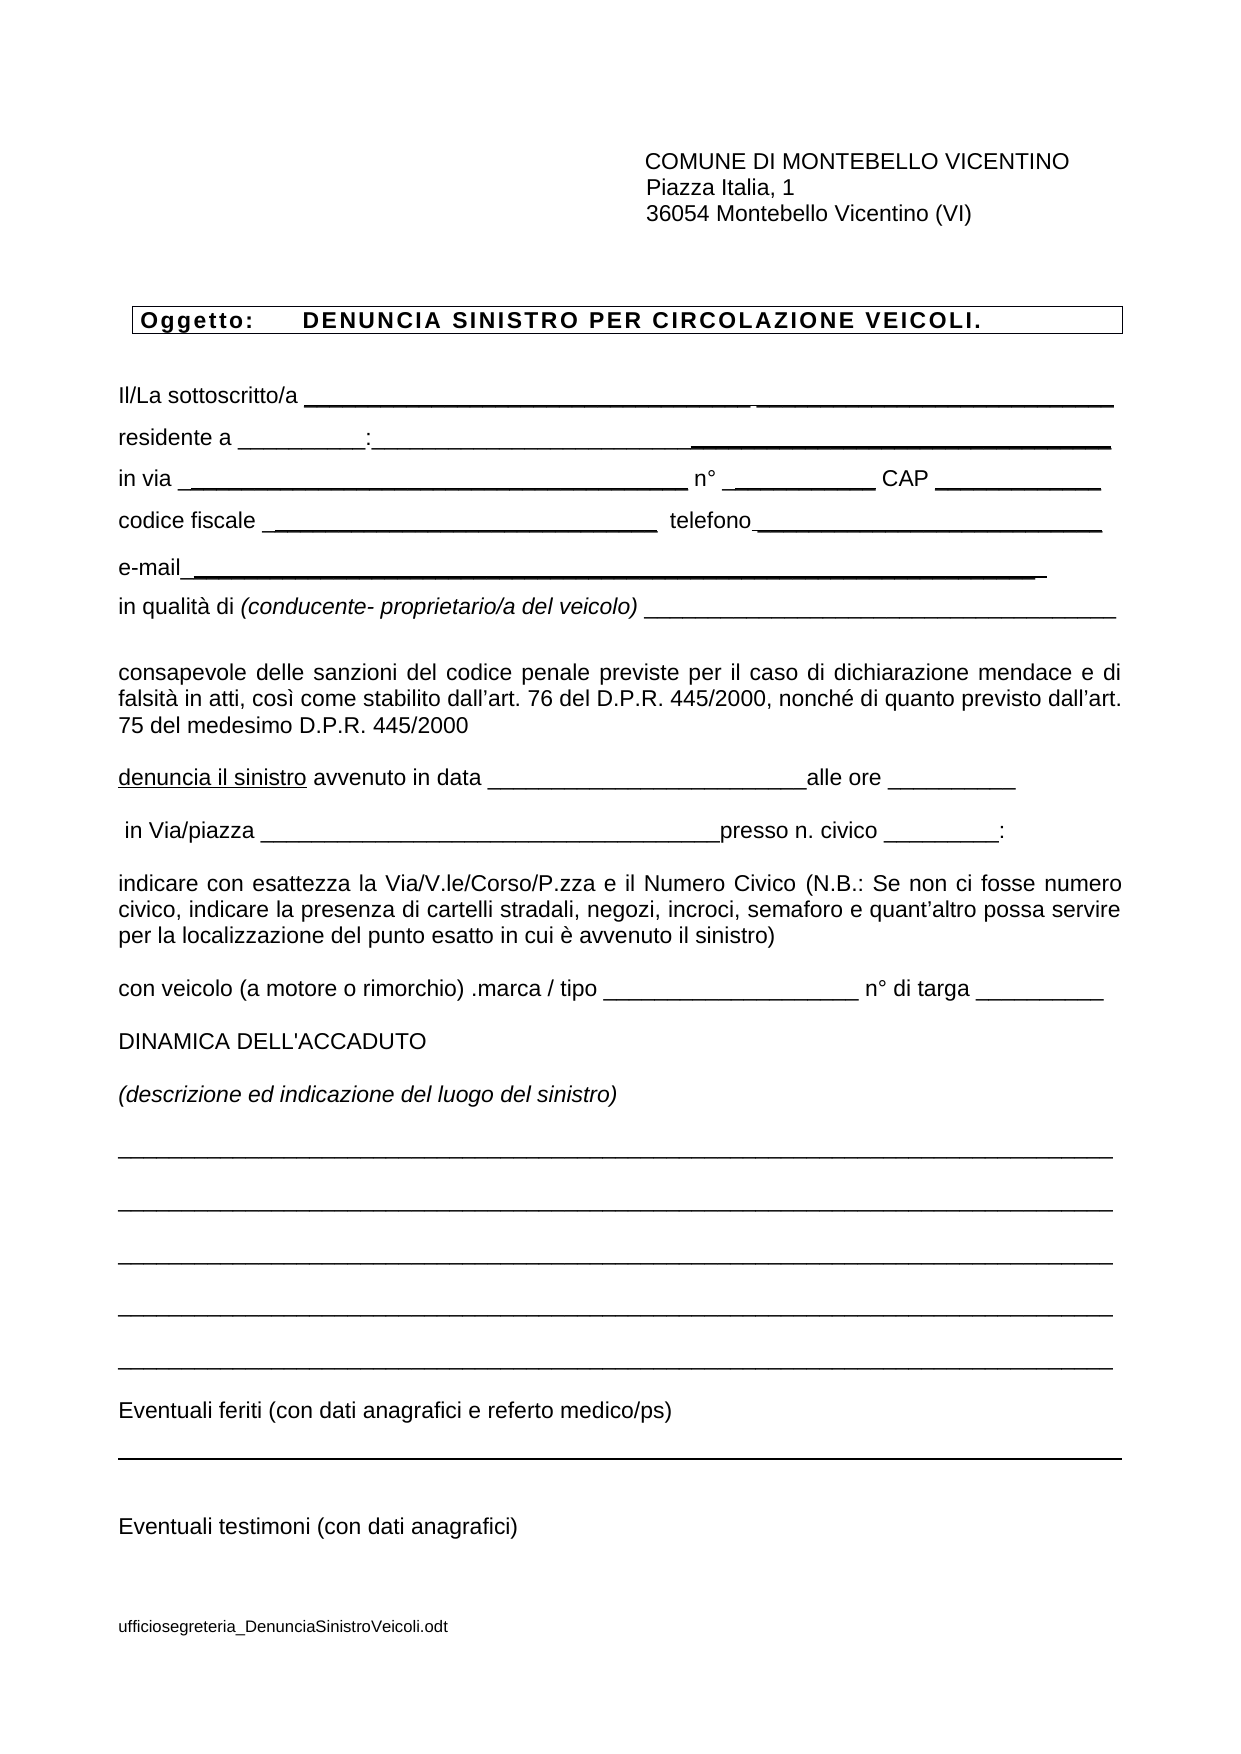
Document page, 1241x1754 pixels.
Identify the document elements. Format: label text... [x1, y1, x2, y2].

text ______________________________________________________________________________ [118, 1186, 1122, 1212]
text in Via/piazza ____________________________________presso n. civico _________: [118, 817, 1122, 843]
text e-mail___________________________________________________________________ [118, 553, 1122, 580]
text Il/La sottoscritto/a ___________________________________ ____________________________ [118, 387, 1122, 408]
text denuncia il sinistro avvenuto in data _________________________alle ore __________ [118, 764, 1122, 791]
text DINAMICA DELL'ACCADUTO [118, 1028, 1122, 1054]
text consapevole delle sanzioni del codice penale previste per il caso di dichiarazione mendace e di falsità in atti, così come stabilito dall’art. 76 del D.P.R. 445/2000, nonché di quanto previsto dall’art. 75 del medesimo D.P.R. 445/2000 [118, 659, 1122, 738]
text Eventuali feriti (con dati anagrafici e referto medico/ps) [118, 1397, 1122, 1423]
text residente a __________:__________________________________________________________ [118, 428, 1122, 449]
text Piazza Italia, 1 [646, 174, 1122, 200]
text codice fiscale _______________________________ telefono ___________________________ [118, 512, 1122, 533]
text 36054 Montebello Vicentino (VI) [646, 200, 1122, 227]
text in via ________________________________________ n° ____________ CAP _____________ [118, 470, 1122, 491]
table_header Oggetto: [133, 307, 295, 333]
table_header DENUNCIA SINISTRO PER CIRCOLAZIONE VEICOLI. [295, 307, 1122, 333]
text COMUNE DI MONTEBELLO VICENTINO [644, 148, 1122, 174]
text ______________________________________________________________________________ [118, 1133, 1122, 1159]
text Eventuali testimoni (con dati anagrafici) [118, 1513, 1122, 1539]
text ______________________________________________________________________________ [118, 1291, 1122, 1318]
text indicare con esattezza la Via/V.le/Corso/P.zza e il Numero Civico (N.B.: Se non ci fosse numero civico, indicare la presenza di cartelli stradali, negozi, incroci, semaforo e quant’altro possa servire per la localizzazione del punto esatto in cui è avvenuto il sinistro) [118, 870, 1122, 949]
text con veicolo (a motore o rimorchio) .marca / tipo ____________________ n° di targa __________ [118, 975, 1122, 1001]
text in qualità di (conducente- proprietario/a del veicolo) _____________________________________ [118, 593, 1122, 619]
text (descrizione ed indicazione del luogo del sinistro) [118, 1081, 1122, 1107]
text ______________________________________________________________________________ [118, 1239, 1122, 1265]
text ______________________________________________________________________________ [118, 1344, 1122, 1370]
